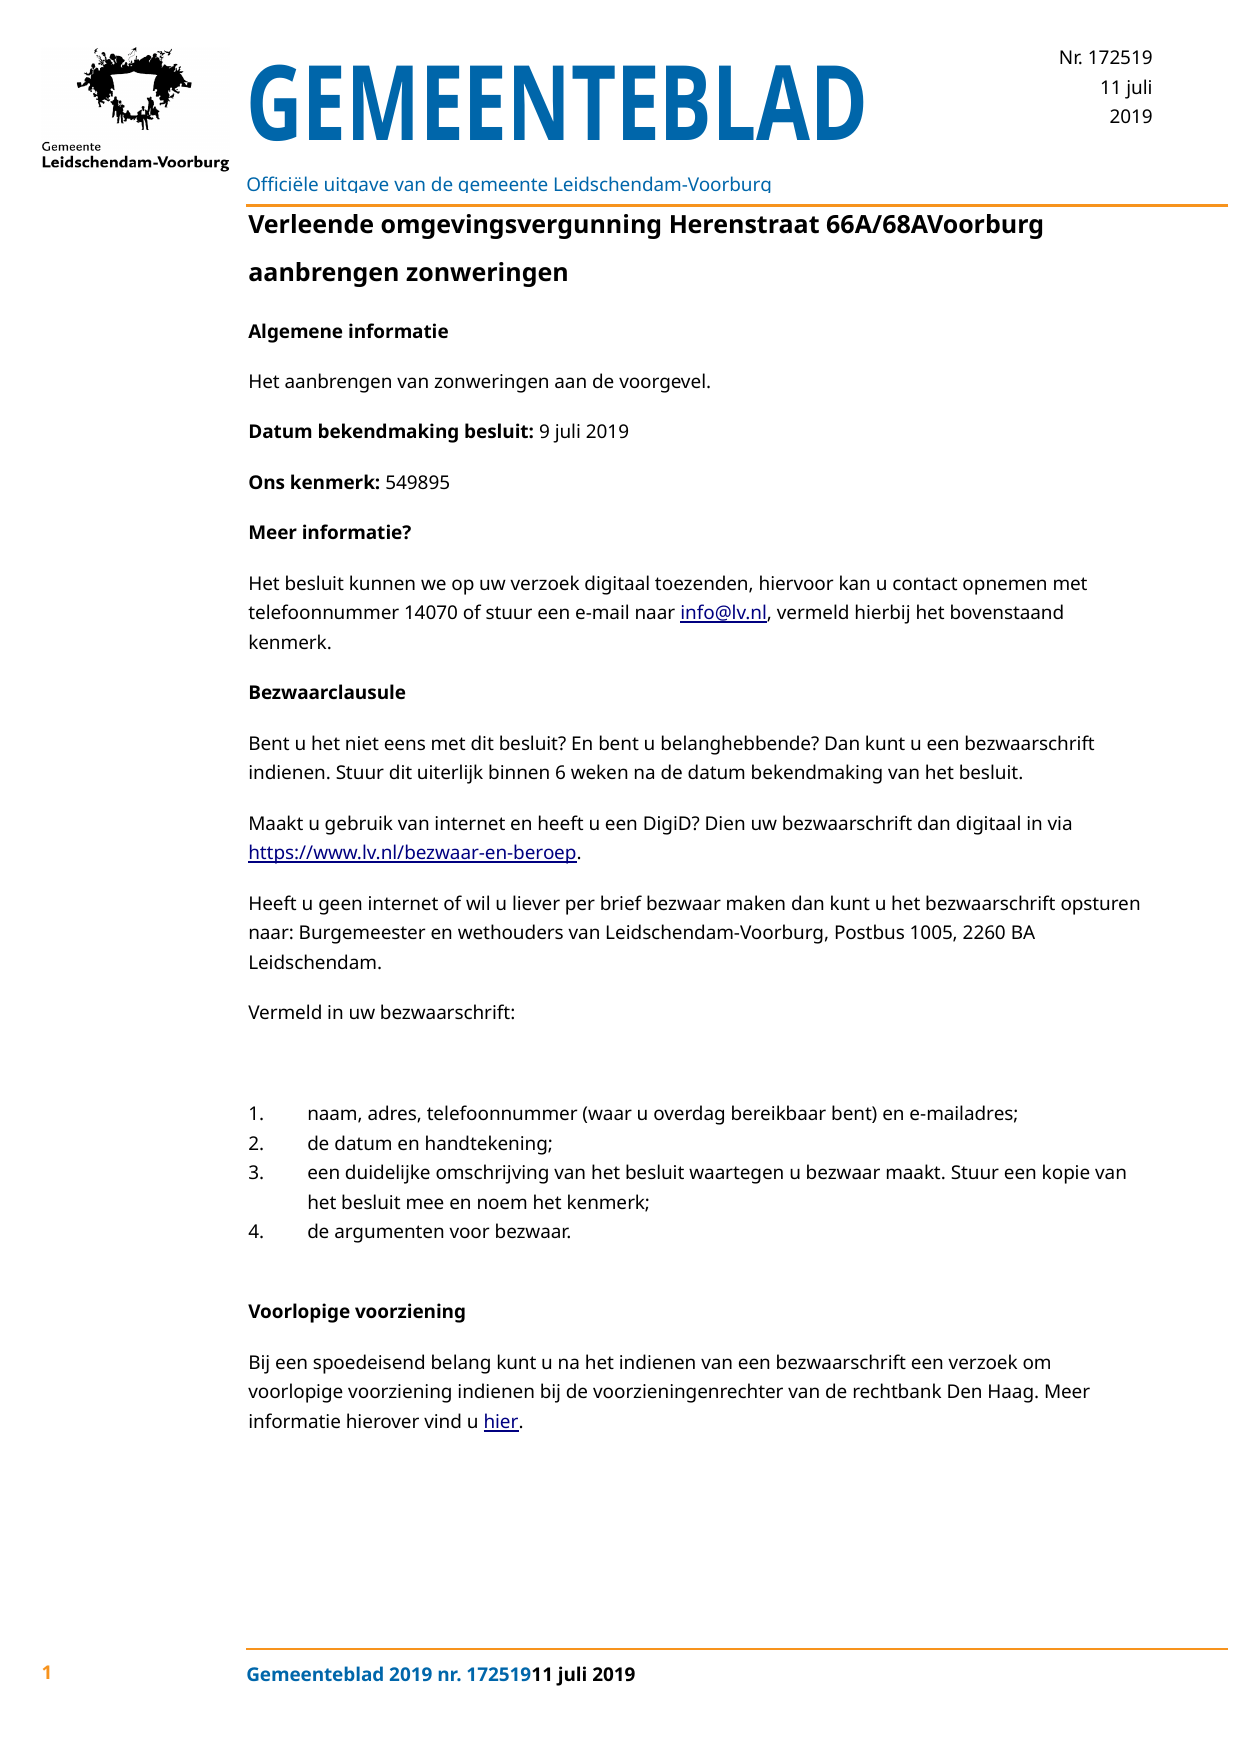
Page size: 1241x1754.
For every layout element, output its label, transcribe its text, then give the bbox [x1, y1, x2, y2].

picture [41, 47, 231, 172]
text Bij een spoedeisend belang kunt u na het indienen van een bezwaarschrift een verzoek om voorlopige voorziening indienen bij de voorzieningenrechter van de rechtbank Den Haag. Meer informatie hierover vind u hier. [248, 1349, 1152, 1434]
text Bezwaarclausule [248, 679, 1152, 705]
list de datum en handtekening; [248, 1130, 1152, 1156]
list de argumenten voor bezwaar. [248, 1219, 1152, 1244]
text Vermeld in uw bezwaarschrift: [248, 999, 1152, 1025]
text Het besluit kunnen we op uw verzoek digitaal toezenden, hiervoor kan u contact opnemen met telefoonnummer 14070 of stuur een e-mail naar info@lv.nl, vermeld hierbij het bovenstaand kenmerk. [248, 570, 1152, 655]
text Het aanbrengen van zonweringen aan de voorgevel. [248, 368, 1152, 394]
text Datum bekendmaking besluit: 9 juli 2019 [248, 419, 1152, 444]
text Algemene informatie [248, 318, 1152, 344]
text Voorlopige voorziening [248, 1299, 1152, 1324]
text Meer informatie? [248, 519, 1152, 545]
list naam, adres, telefoonnummer (waar u overdag bereikbaar bent) en e-mailadres; [248, 1100, 1152, 1126]
text Verleende omgevingsvergunning Herenstraat 66A/68AVoorburg aanbrengen zonweringen [248, 207, 1152, 288]
text Bent u het niet eens met dit besluit? En bent u belanghebbende? Dan kunt u een bezwaarschrift indienen. Stuur dit uiterlijk binnen 6 weken na de datum bekendmaking van het besluit. [248, 730, 1152, 785]
text Ons kenmerk: 549895 [248, 469, 1152, 495]
text Heeft u geen internet of wil u liever per brief bezwaar maken dan kunt u het bezwaarschrift opsturen naar: Burgemeester en wethouders van Leidschendam-Voorburg, Postbus 1005, 2260 BA Leidschendam. [248, 890, 1152, 975]
text Maakt u gebruik van internet en heeft u een DigiD? Dien uw bezwaarschrift dan digitaal in via https://www.lv.nl/bezwaar-en-beroep. [248, 810, 1152, 865]
list een duidelijke omschrijving van het besluit waartegen u bezwaar maakt. Stuur een kopie van het besluit mee en noem het kenmerk; [248, 1159, 1152, 1215]
